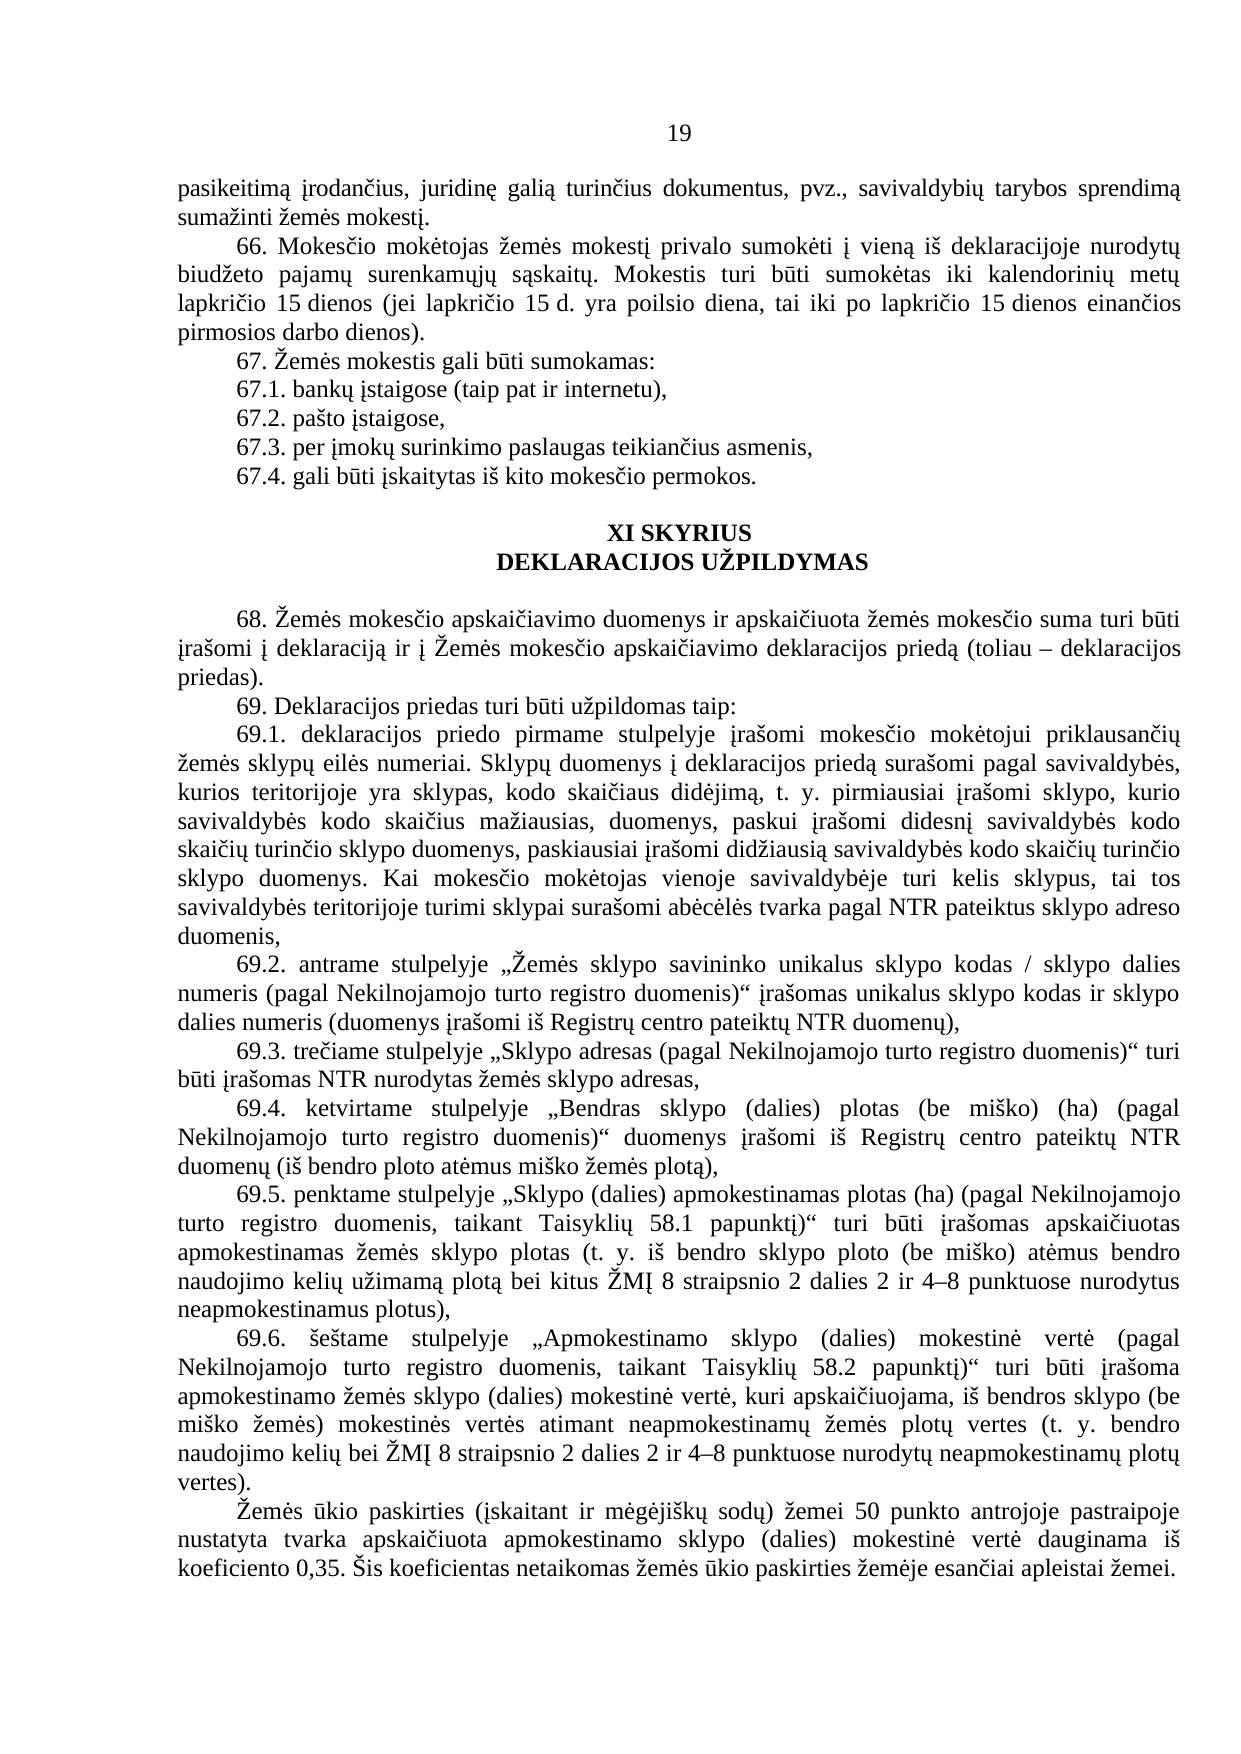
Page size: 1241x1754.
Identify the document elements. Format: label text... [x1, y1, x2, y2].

text 67.1. bankų įstaigose (taip pat ir internetu), [177, 374, 1181, 403]
text 69.6. šeštame stulpelyje „Apmokestinamo sklypo (dalies) mokestinė vertė (pagal Nekilnojamojo turto registro duomenis, taikant Taisyklių 58.2 papunktį)“ turi būti įrašoma apmokestinamo žemės sklypo (dalies) mokestinė vertė, kuri apskaičiuojama, iš bendros sklypo (be miško žemės) mokestinės vertės atimant neapmokestinamų žemės plotų vertes (t. y. bendro naudojimo kelių bei ŽMĮ 8 straipsnio 2 dalies 2 ir 4–8 punktuose nurodytų neapmokestinamų plotų vertes). [177, 1323, 1181, 1496]
text 68. Žemės mokesčio apskaičiavimo duomenys ir apskaičiuota žemės mokesčio suma turi būti įrašomi į deklaraciją ir į Žemės mokesčio apskaičiavimo deklaracijos priedą (toliau – deklaracijos priedas). [177, 604, 1181, 691]
text 69.3. trečiame stulpelyje „Sklypo adresas (pagal Nekilnojamojo turto registro duomenis)“ turi būti įrašomas NTR nurodytas žemės sklypo adresas, [177, 1036, 1181, 1093]
text 67. Žemės mokestis gali būti sumokamas: [177, 346, 1181, 374]
text 69. Deklaracijos priedas turi būti užpildomas taip: [177, 691, 1181, 719]
text 67.4. gali būti įskaitytas iš kito mokesčio permokos. [177, 461, 1181, 489]
text 66. Mokesčio mokėtojas žemės mokestį privalo sumokėti į vieną iš deklaracijoje nurodytų biudžeto pajamų surenkamųjų sąskaitų. Mokestis turi būti sumokėtas iki kalendorinių metų lapkričio 15 dienos (jei lapkričio 15 d. yra poilsio diena, tai iki po lapkričio 15 dienos einančios pirmosios darbo dienos). [177, 231, 1181, 346]
text 69.4. ketvirtame stulpelyje „Bendras sklypo (dalies) plotas (be miško) (ha) (pagal Nekilnojamojo turto registro duomenis)“ duomenys įrašomi iš Registrų centro pateiktų NTR duomenų (iš bendro ploto atėmus miško žemės plotą), [177, 1093, 1181, 1179]
text XI SKYRIUS [177, 518, 1181, 547]
text pasikeitimą įrodančius, juridinę galią turinčius dokumentus, pvz., savivaldybių tarybos sprendimą sumažinti žemės mokestį. [177, 173, 1181, 231]
text 67.2. pašto įstaigose, [177, 403, 1181, 432]
text 69.5. penktame stulpelyje „Sklypo (dalies) apmokestinamas plotas (ha) (pagal Nekilnojamojo turto registro duomenis, taikant Taisyklių 58.1 papunktį)“ turi būti įrašomas apskaičiuotas apmokestinamas žemės sklypo plotas (t. y. iš bendro sklypo ploto (be miško) atėmus bendro naudojimo kelių užimamą plotą bei kitus ŽMĮ 8 straipsnio 2 dalies 2 ir 4–8 punktuose nurodytus neapmokestinamus plotus), [177, 1179, 1181, 1323]
text 69.2. antrame stulpelyje „Žemės sklypo savininko unikalus sklypo kodas / sklypo dalies numeris (pagal Nekilnojamojo turto registro duomenis)“ įrašomas unikalus sklypo kodas ir sklypo dalies numeris (duomenys įrašomi iš Registrų centro pateiktų NTR duomenų), [177, 949, 1181, 1036]
text DEKLARACIJOS UŽPILDYMAS [177, 547, 1181, 576]
text 67.3. per įmokų surinkimo paslaugas teikiančius asmenis, [177, 432, 1181, 461]
text 69.1. deklaracijos priedo pirmame stulpelyje įrašomi mokesčio mokėtojui priklausančių žemės sklypų eilės numeriai. Sklypų duomenys į deklaracijos priedą surašomi pagal savivaldybės, kurios teritorijoje yra sklypas, kodo skaičiaus didėjimą, t. y. pirmiausiai įrašomi sklypo, kurio savivaldybės kodo skaičius mažiausias, duomenys, paskui įrašomi didesnį savivaldybės kodo skaičių turinčio sklypo duomenys, paskiausiai įrašomi didžiausią savivaldybės kodo skaičių turinčio sklypo duomenys. Kai mokesčio mokėtojas vienoje savivaldybėje turi kelis sklypus, tai tos savivaldybės teritorijoje turimi sklypai surašomi abėcėlės tvarka pagal NTR pateiktus sklypo adreso duomenis, [177, 719, 1181, 949]
text Žemės ūkio paskirties (įskaitant ir mėgėjiškų sodų) žemei 50 punkto antrojoje pastraipoje nustatyta tvarka apskaičiuota apmokestinamo sklypo (dalies) mokestinė vertė dauginama iš koeficiento 0,35. Šis koeficientas netaikomas žemės ūkio paskirties žemėje esančiai apleistai žemei. [177, 1496, 1181, 1582]
